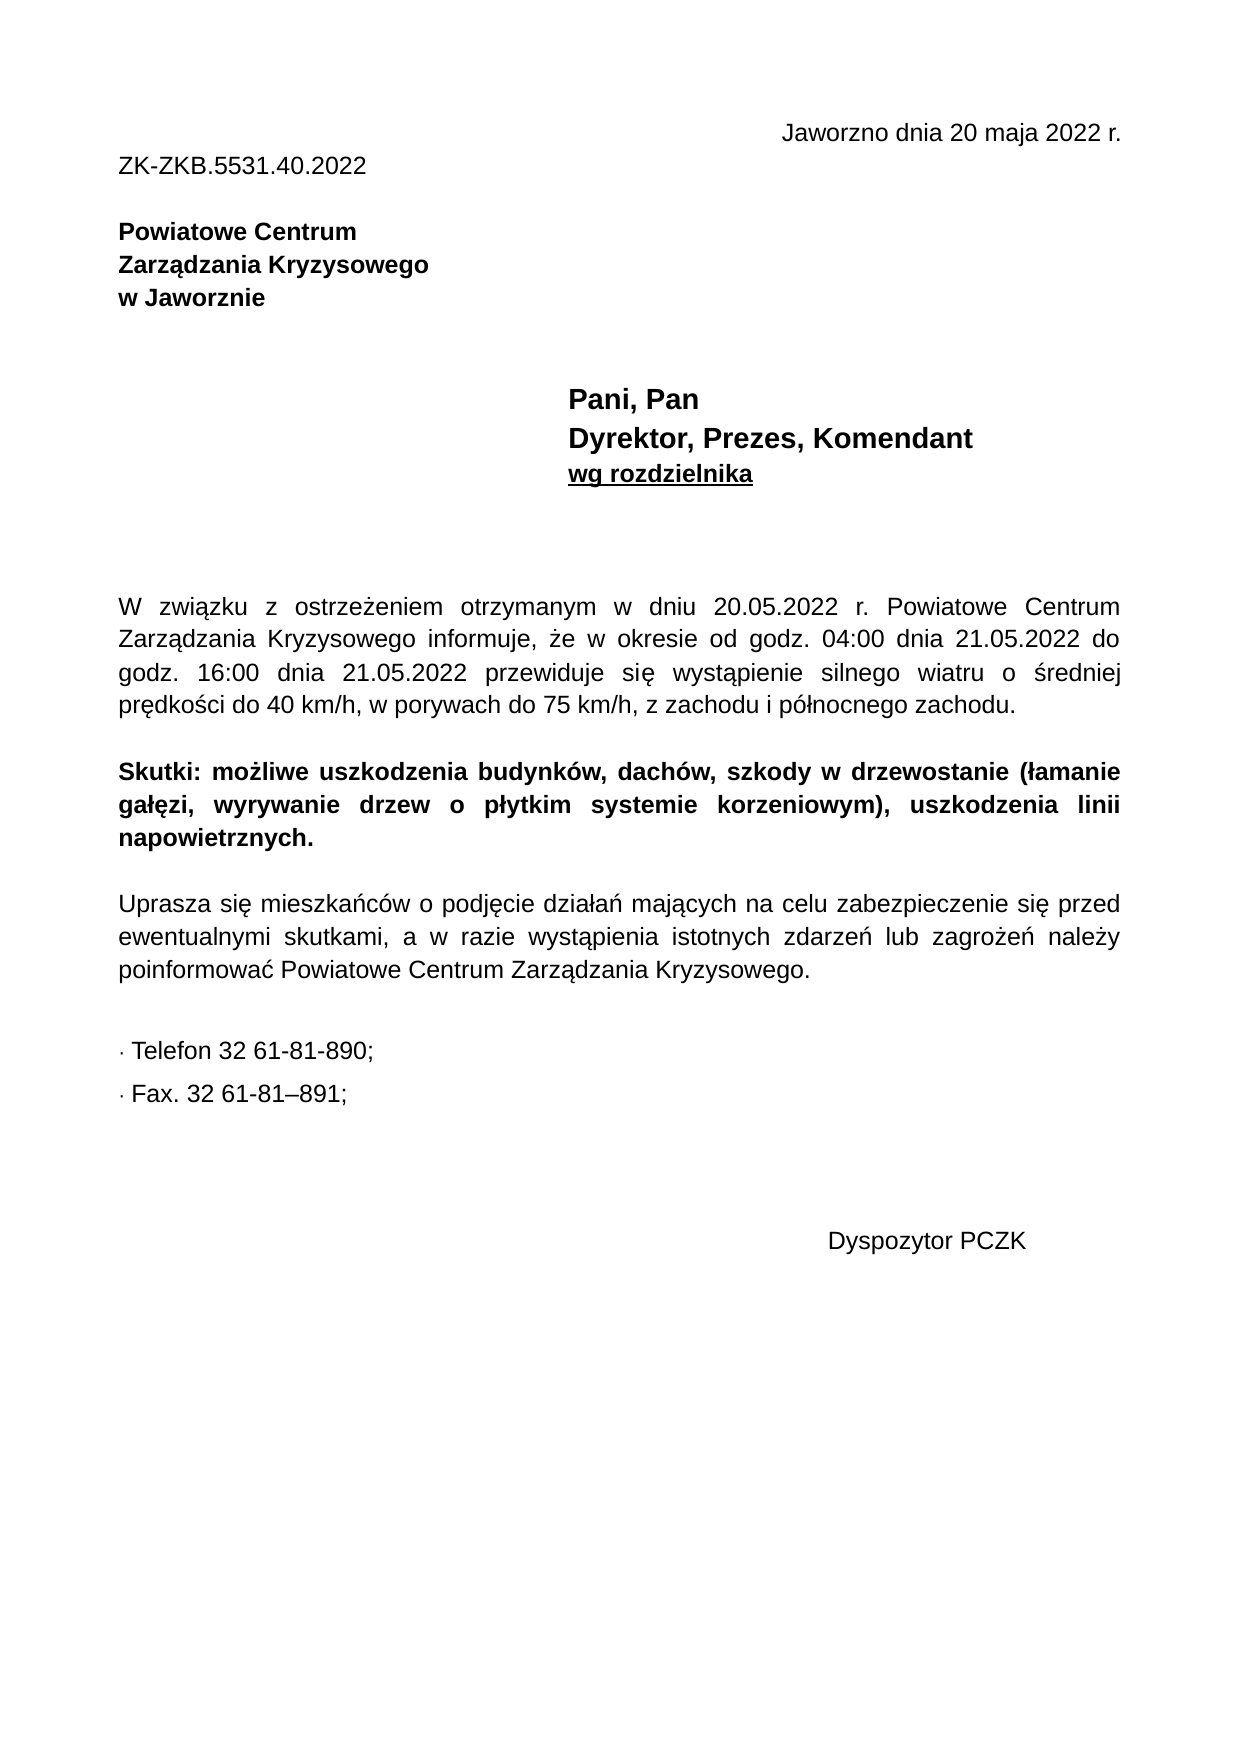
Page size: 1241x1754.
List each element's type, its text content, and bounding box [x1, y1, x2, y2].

text w Jaworznie [118, 283, 1122, 312]
text Zarządzania Kryzysowego [118, 250, 1122, 279]
text Skutki: możliwe uszkodzenia budynków, dachów, szkody w drzewostanie (łamanie gałęzi, wyrywanie drzew o płytkim systemie korzeniowym), uszkodzenia linii napowietrznych. [118, 757, 1122, 851]
text · Fax. 32 61-81–891; [118, 1079, 1122, 1108]
text Dyspozytor PCZK [118, 1226, 1122, 1255]
text · Telefon 32 61-81-890; [118, 1036, 1122, 1065]
text Dyrektor, Prezes, Komendant [561, 421, 1122, 454]
text wg rozdzielnika [561, 459, 1122, 488]
text ZK-ZKB.5531.40.2022 [118, 151, 1122, 180]
text Pani, Pan [561, 382, 1122, 416]
text Powiatowe Centrum [118, 217, 1122, 246]
text Uprasza się mieszkańców o podjęcie działań mających na celu zabezpieczenie się przed ewentualnymi skutkami, a w razie wystąpienia istotnych zdarzeń lub zagrożeń należy poinformować Powiatowe Centrum Zarządzania Kryzysowego. [118, 889, 1122, 983]
text Jaworzno dnia 20 maja 2022 r. [118, 118, 1122, 147]
text W związku z ostrzeżeniem otrzymanym w dniu 20.05.2022 r. Powiatowe Centrum Zarządzania Kryzysowego informuje, że w okresie od godz. 04:00 dnia 21.05.2022 do godz. 16:00 dnia 21.05.2022 przewiduje się wystąpienie silnego wiatru o średniej prędkości do 40 km/h, w porywach do 75 km/h, z zachodu i północnego zachodu. [118, 591, 1122, 719]
